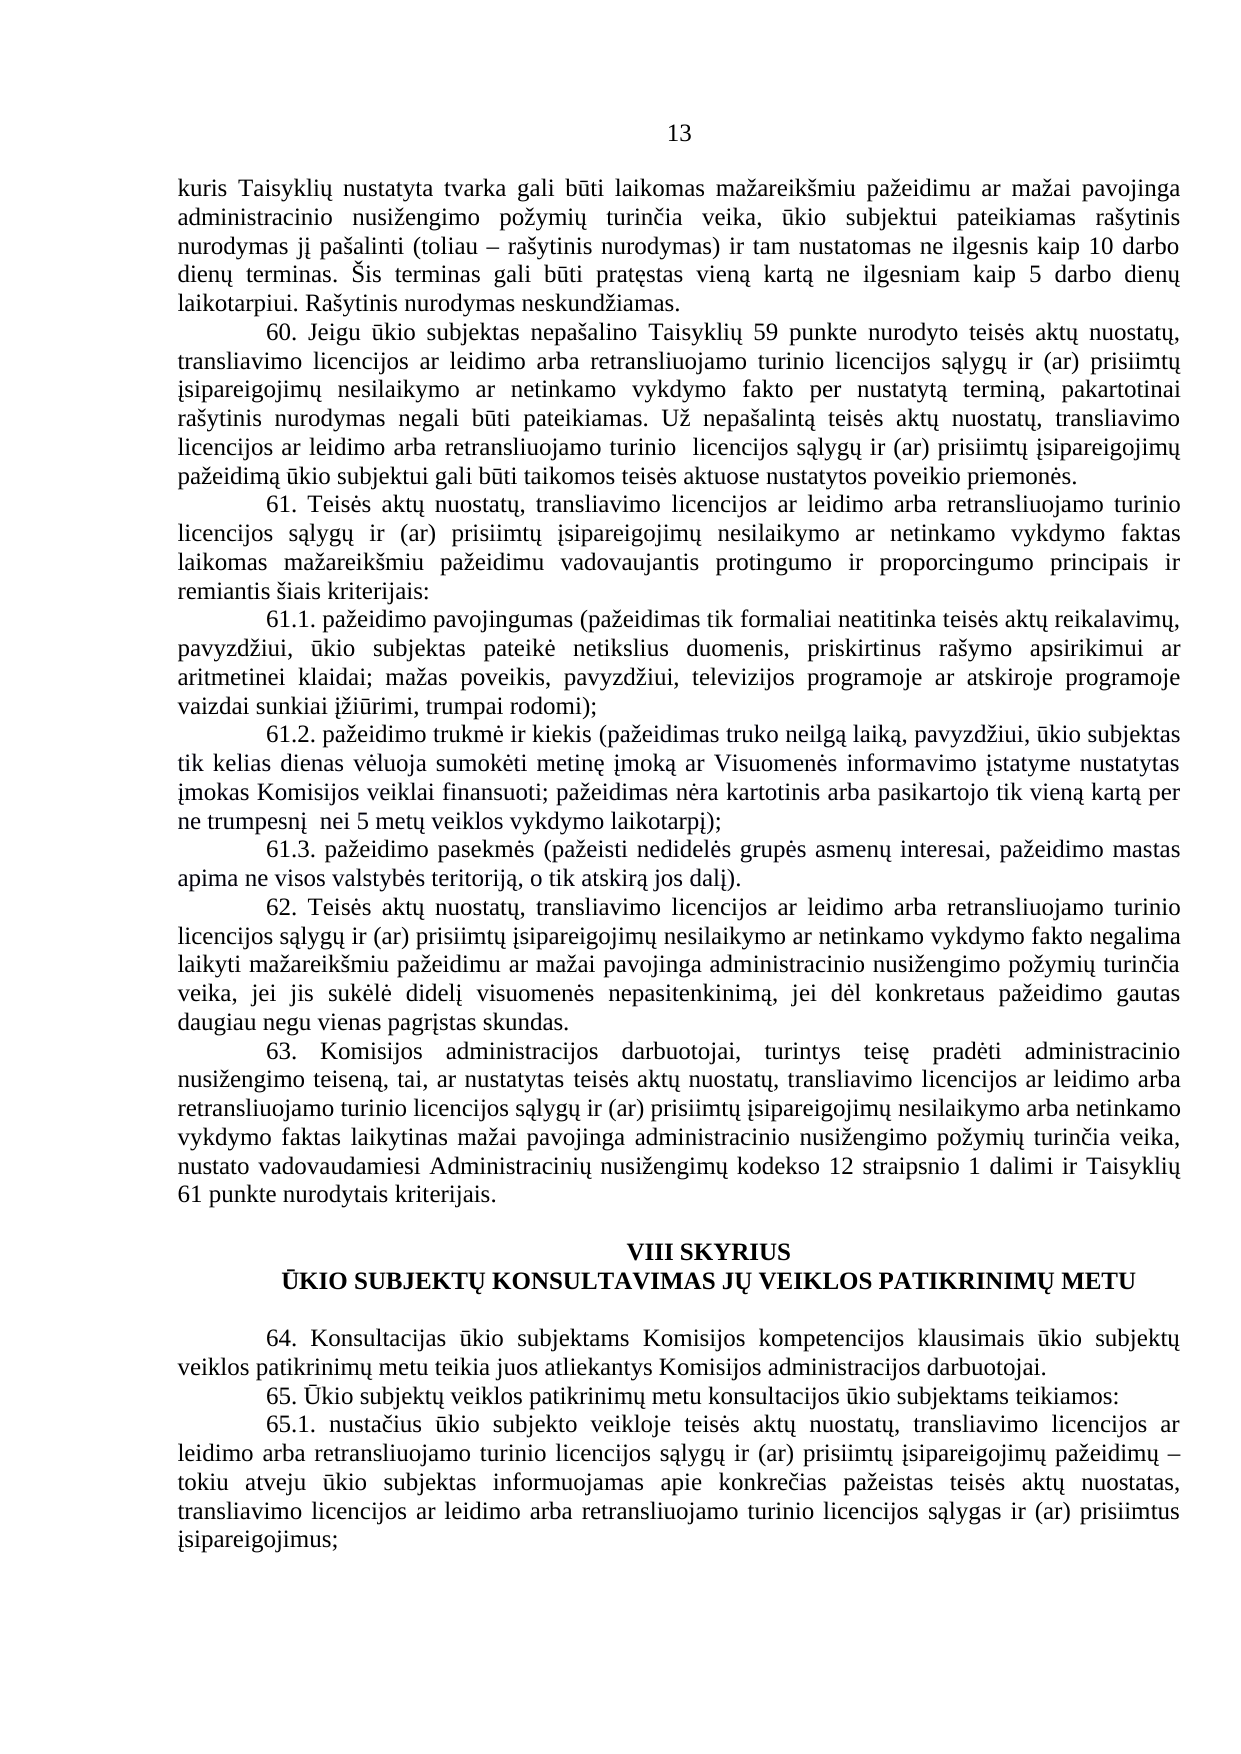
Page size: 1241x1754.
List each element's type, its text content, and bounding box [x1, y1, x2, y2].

text kuris Taisyklių nustatyta tvarka gali būti laikomas mažareikšmiu pažeidimu ar mažai pavojinga administracinio nusižengimo požymių turinčia veika, ūkio subjektui pateikiamas rašytinis nurodymas jį pašalinti (toliau – rašytinis nurodymas) ir tam nustatomas ne ilgesnis kaip 10 darbo dienų terminas. Šis terminas gali būti pratęstas vieną kartą ne ilgesniam kaip 5 darbo dienų laikotarpiui. Rašytinis nurodymas neskundžiamas. [177, 173, 1181, 317]
text 65.1. nustačius ūkio subjekto veikloje teisės aktų nuostatų, transliavimo licencijos ar leidimo arba retransliuojamo turinio licencijos sąlygų ir (ar) prisiimtų įsipareigojimų pažeidimų – tokiu atveju ūkio subjektas informuojamas apie konkrečias pažeistas teisės aktų nuostatas, transliavimo licencijos ar leidimo arba retransliuojamo turinio licencijos sąlygas ir (ar) prisiimtus įsipareigojimus; [177, 1409, 1181, 1553]
text 62. Teisės aktų nuostatų, transliavimo licencijos ar leidimo arba retransliuojamo turinio licencijos sąlygų ir (ar) prisiimtų įsipareigojimų nesilaikymo ar netinkamo vykdymo fakto negalima laikyti mažareikšmiu pažeidimu ar mažai pavojinga administracinio nusižengimo požymių turinčia veika, jei jis sukėlė didelį visuomenės nepasitenkinimą, jei dėl konkretaus pažeidimo gautas daugiau negu vienas pagrįstas skundas. [177, 892, 1181, 1036]
text VIII SKYRIUS [177, 1237, 1181, 1266]
text 60. Jeigu ūkio subjektas nepašalino Taisyklių 59 punkte nurodyto teisės aktų nuostatų, transliavimo licencijos ar leidimo arba retransliuojamo turinio licencijos sąlygų ir (ar) prisiimtų įsipareigojimų nesilaikymo ar netinkamo vykdymo fakto per nustatytą terminą, pakartotinai rašytinis nurodymas negali būti pateikiamas. Už nepašalintą teisės aktų nuostatų, transliavimo licencijos ar leidimo arba retransliuojamo turinio licencijos sąlygų ir (ar) prisiimtų įsipareigojimų pažeidimą ūkio subjektui gali būti taikomos teisės aktuose nustatytos poveikio priemonės. [177, 317, 1181, 489]
text 64. Konsultacijas ūkio subjektams Komisijos kompetencijos klausimais ūkio subjektų veiklos patikrinimų metu teikia juos atliekantys Komisijos administracijos darbuotojai. [177, 1323, 1181, 1381]
text ŪKIO SUBJEKTŲ KONSULTAVIMAS JŲ VEIKLOS PATIKRINIMŲ METU [177, 1266, 1181, 1294]
text 61.1. pažeidimo pavojingumas (pažeidimas tik formaliai neatitinka teisės aktų reikalavimų, pavyzdžiui, ūkio subjektas pateikė netikslius duomenis, priskirtinus rašymo apsirikimui ar aritmetinei klaidai; mažas poveikis, pavyzdžiui, televizijos programoje ar atskiroje programoje vaizdai sunkiai įžiūrimi, trumpai rodomi); [177, 604, 1181, 719]
text 61.2. pažeidimo trukmė ir kiekis (pažeidimas truko neilgą laiką, pavyzdžiui, ūkio subjektas tik kelias dienas vėluoja sumokėti metinę įmoką ar Visuomenės informavimo įstatyme nustatytas įmokas Komisijos veiklai finansuoti; pažeidimas nėra kartotinis arba pasikartojo tik vieną kartą per ne trumpesnį nei 5 metų veiklos vykdymo laikotarpį); [177, 719, 1181, 834]
text 61.3. pažeidimo pasekmės (pažeisti nedidelės grupės asmenų interesai, pažeidimo mastas apima ne visos valstybės teritoriją, o tik atskirą jos dalį). [177, 834, 1181, 892]
text 65. Ūkio subjektų veiklos patikrinimų metu konsultacijos ūkio subjektams teikiamos: [177, 1381, 1181, 1409]
text 61. Teisės aktų nuostatų, transliavimo licencijos ar leidimo arba retransliuojamo turinio licencijos sąlygų ir (ar) prisiimtų įsipareigojimų nesilaikymo ar netinkamo vykdymo faktas laikomas mažareikšmiu pažeidimu vadovaujantis protingumo ir proporcingumo principais ir remiantis šiais kriterijais: [177, 489, 1181, 604]
text 63. Komisijos administracijos darbuotojai, turintys teisę pradėti administracinio nusižengimo teiseną, tai, ar nustatytas teisės aktų nuostatų, transliavimo licencijos ar leidimo arba retransliuojamo turinio licencijos sąlygų ir (ar) prisiimtų įsipareigojimų nesilaikymo arba netinkamo vykdymo faktas laikytinas mažai pavojinga administracinio nusižengimo požymių turinčia veika, nustato vadovaudamiesi Administracinių nusižengimų kodekso 12 straipsnio 1 dalimi ir Taisyklių 61 punkte nurodytais kriterijais. [177, 1036, 1181, 1208]
